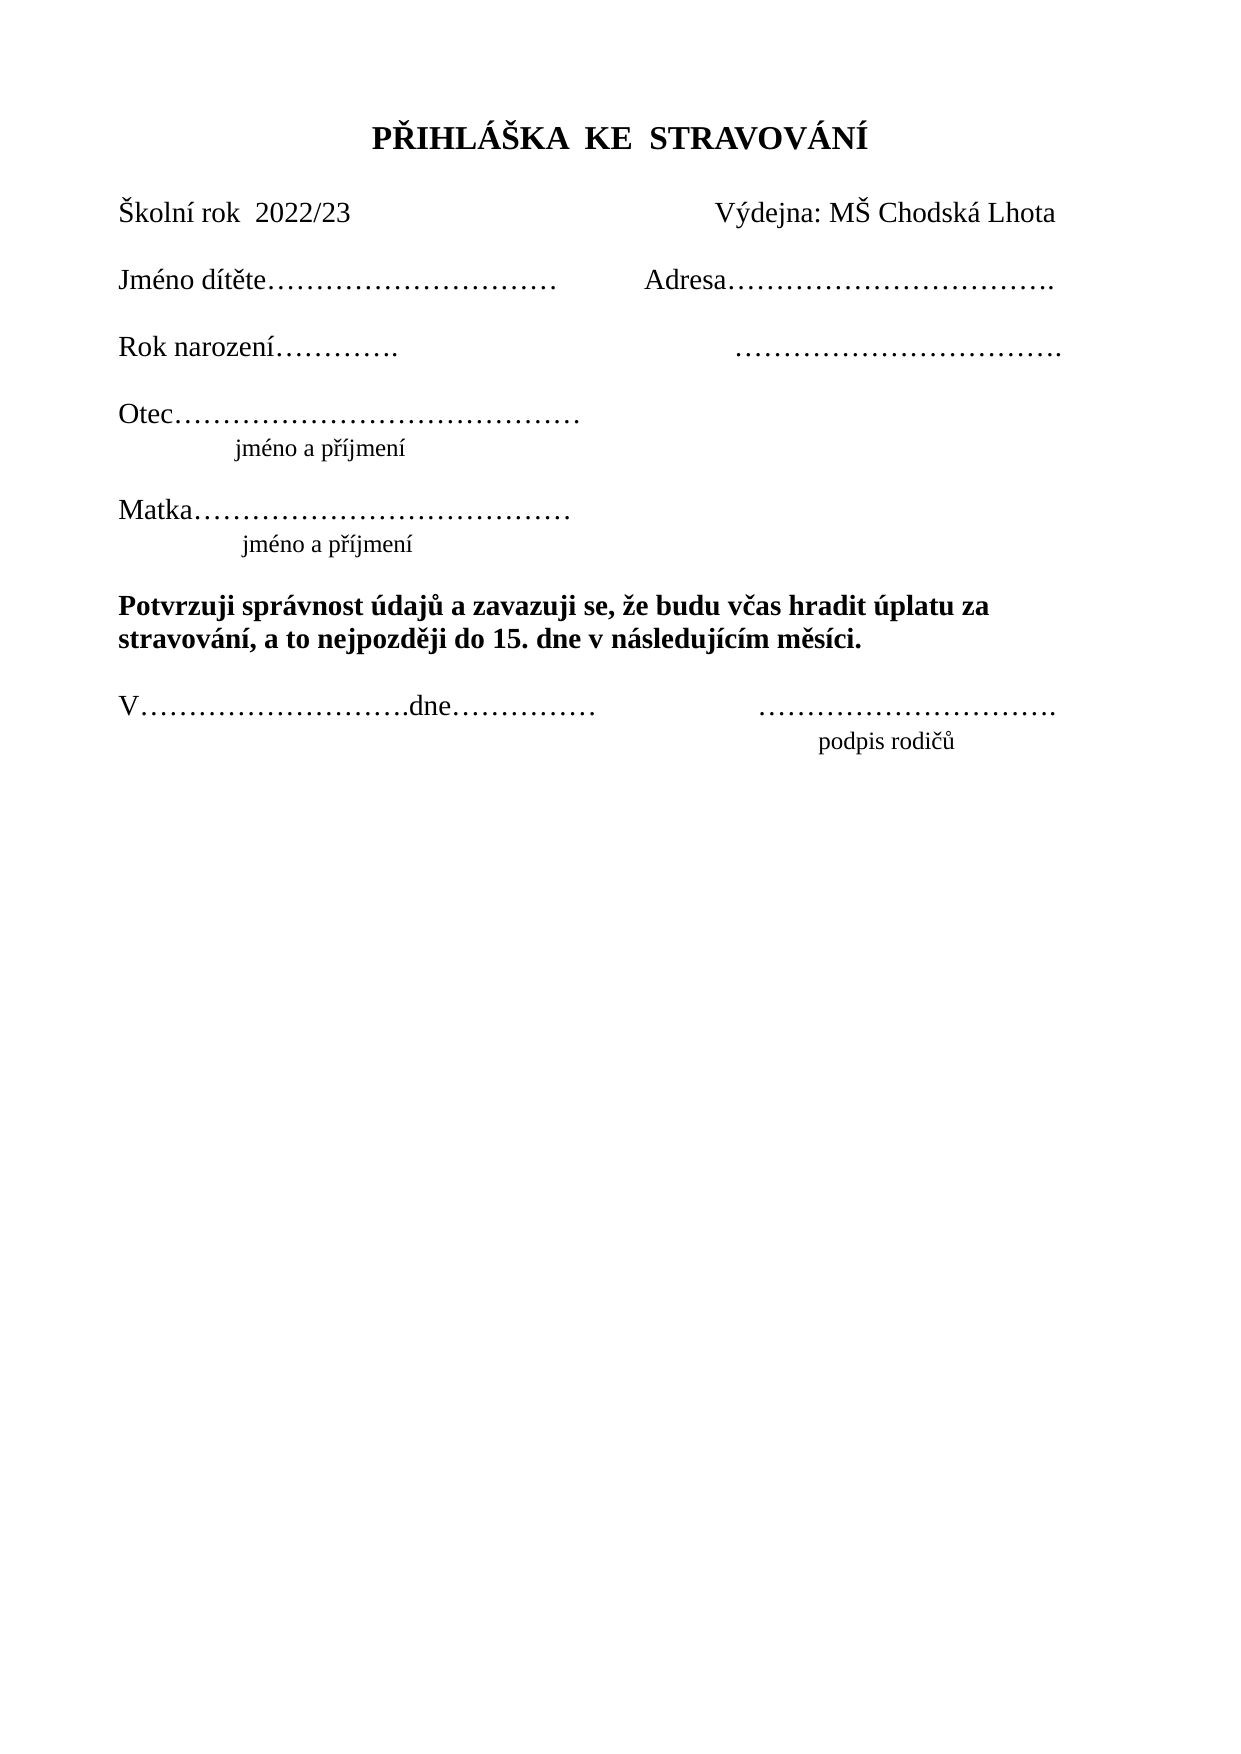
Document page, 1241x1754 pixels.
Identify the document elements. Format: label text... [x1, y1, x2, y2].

text Otec…………………………………… [118, 396, 1122, 429]
text jméno a příjmení [118, 525, 1122, 559]
text Jméno dítěte………………………… Adresa……………………………. [118, 262, 1122, 295]
text Matka………………………………… [118, 492, 1122, 525]
text Potvrzuji správnost údajů a zavazuji se, že budu včas hradit úplatu za stravování, a to nejpozději do 15. dne v následujícím měsíci. [118, 588, 1122, 655]
text PŘIHLÁŠKA KE STRAVOVÁNÍ [118, 118, 1122, 156]
text jméno a příjmení [118, 429, 1122, 463]
text Rok narození…………. ……………………………. [118, 329, 1122, 362]
text Školní rok 2022/23 Výdejna: MŠ Chodská Lhota [118, 195, 1122, 228]
text podpis rodičů [118, 722, 1122, 755]
text V……………………….dne…………… …………………………. [118, 688, 1122, 722]
